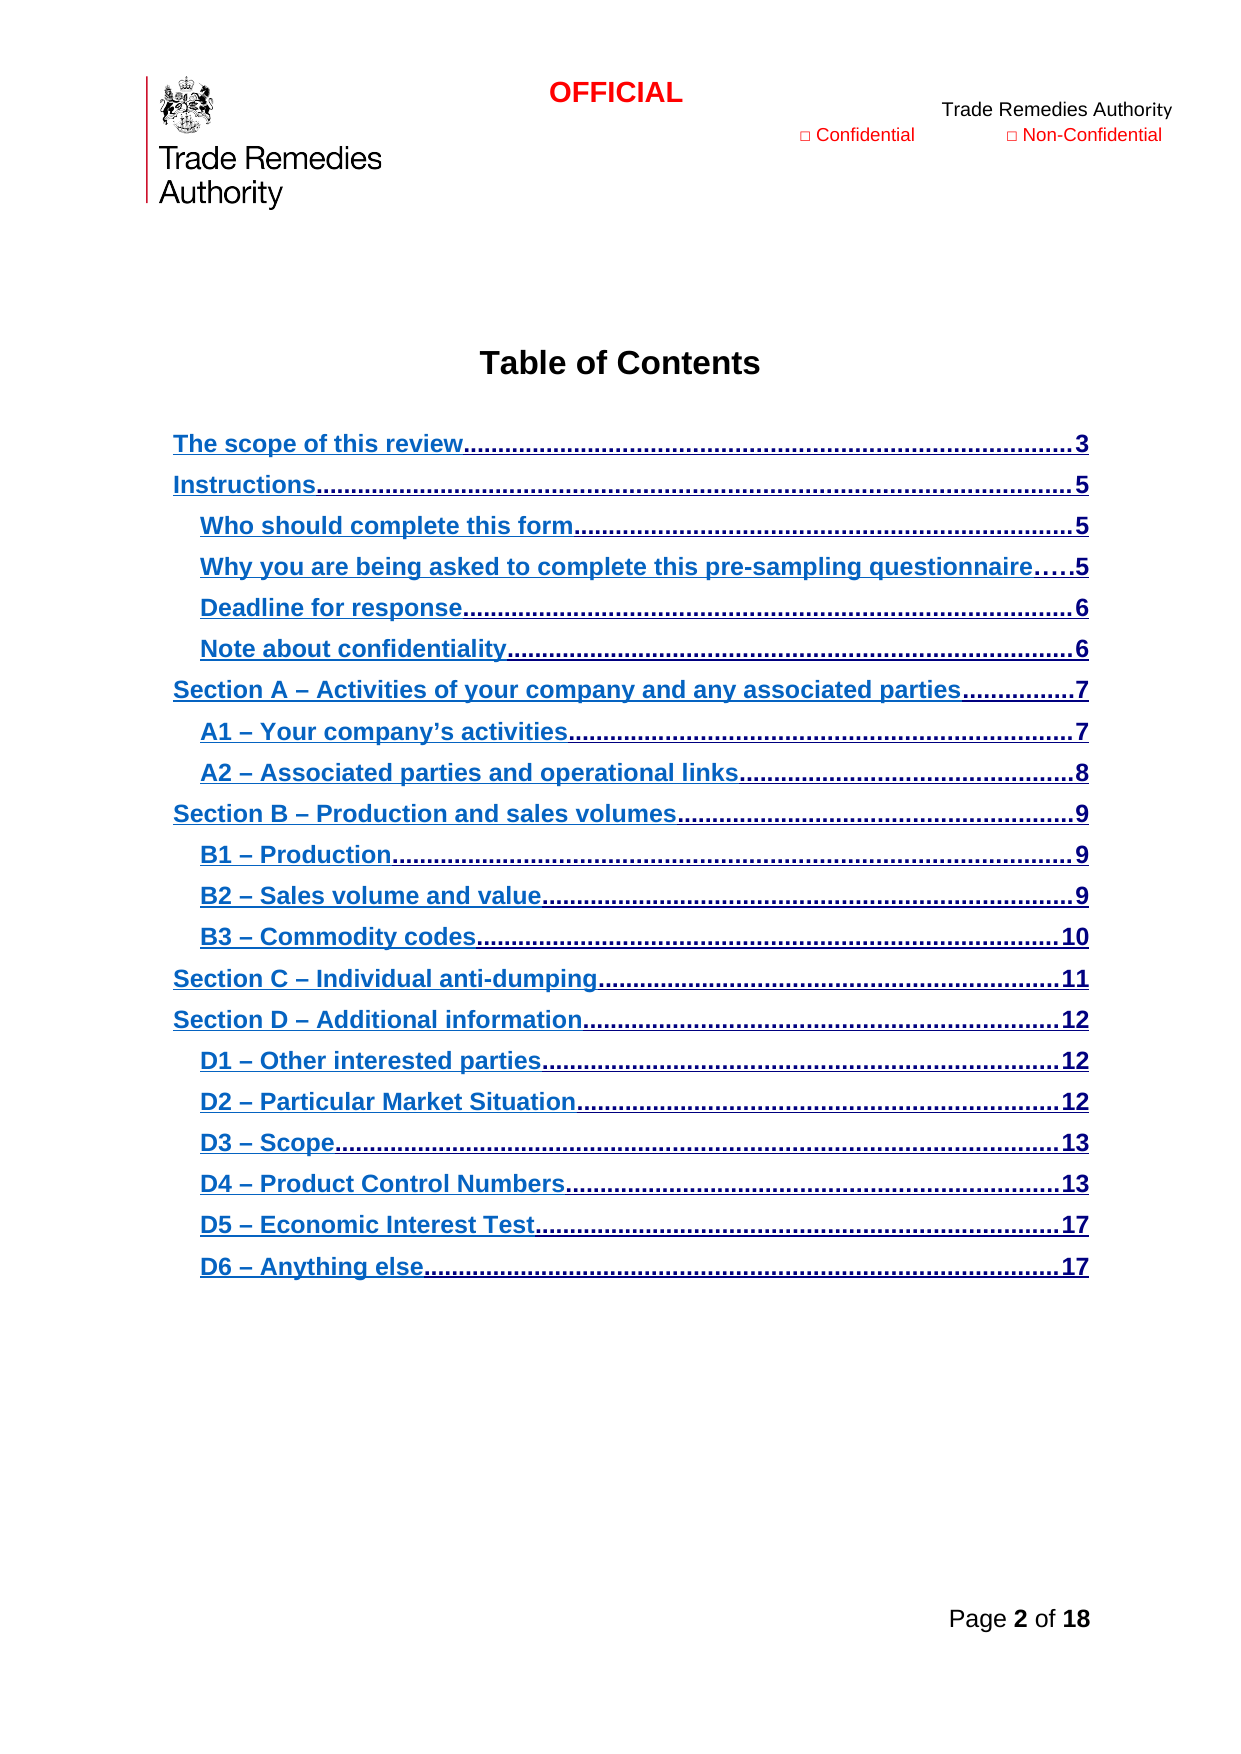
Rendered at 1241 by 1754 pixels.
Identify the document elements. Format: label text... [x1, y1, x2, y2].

text D2 – Particular Market Situation 12 [200, 1087, 1090, 1116]
text Section B – Production and sales volumes 9 [173, 799, 1090, 828]
text Section C – Individual anti-dumping 11 [173, 963, 1090, 992]
text Section D – Additional information 12 [173, 1005, 1090, 1033]
text A1 – Your company’s activities 7 [200, 717, 1090, 745]
text A2 – Associated parties and operational links 8 [200, 758, 1090, 787]
text Why you are being asked to complete this pre-sampling questionnaire 5 [200, 552, 1090, 581]
text Note about confidentiality 6 [200, 634, 1090, 663]
text D6 – Anything else 17 [200, 1252, 1090, 1280]
text D1 – Other interested parties 12 [200, 1046, 1090, 1074]
text D4 – Product Control Numbers 13 [200, 1169, 1090, 1198]
text The scope of this review 3 [173, 429, 1090, 457]
text B2 – Sales volume and value 9 [200, 881, 1090, 910]
subtitle Table of Contents [150, 343, 1090, 381]
text Section A – Activities of your company and any associated parties 7 [173, 676, 1090, 704]
text Who should complete this form 5 [200, 511, 1090, 540]
text Instructions 5 [173, 470, 1090, 498]
text Deadline for response 6 [200, 593, 1090, 622]
text B1 – Production 9 [200, 840, 1090, 869]
text D5 – Economic Interest Test 17 [200, 1210, 1090, 1239]
text B3 – Commodity codes 10 [200, 922, 1090, 951]
text D3 – Scope 13 [200, 1128, 1090, 1157]
